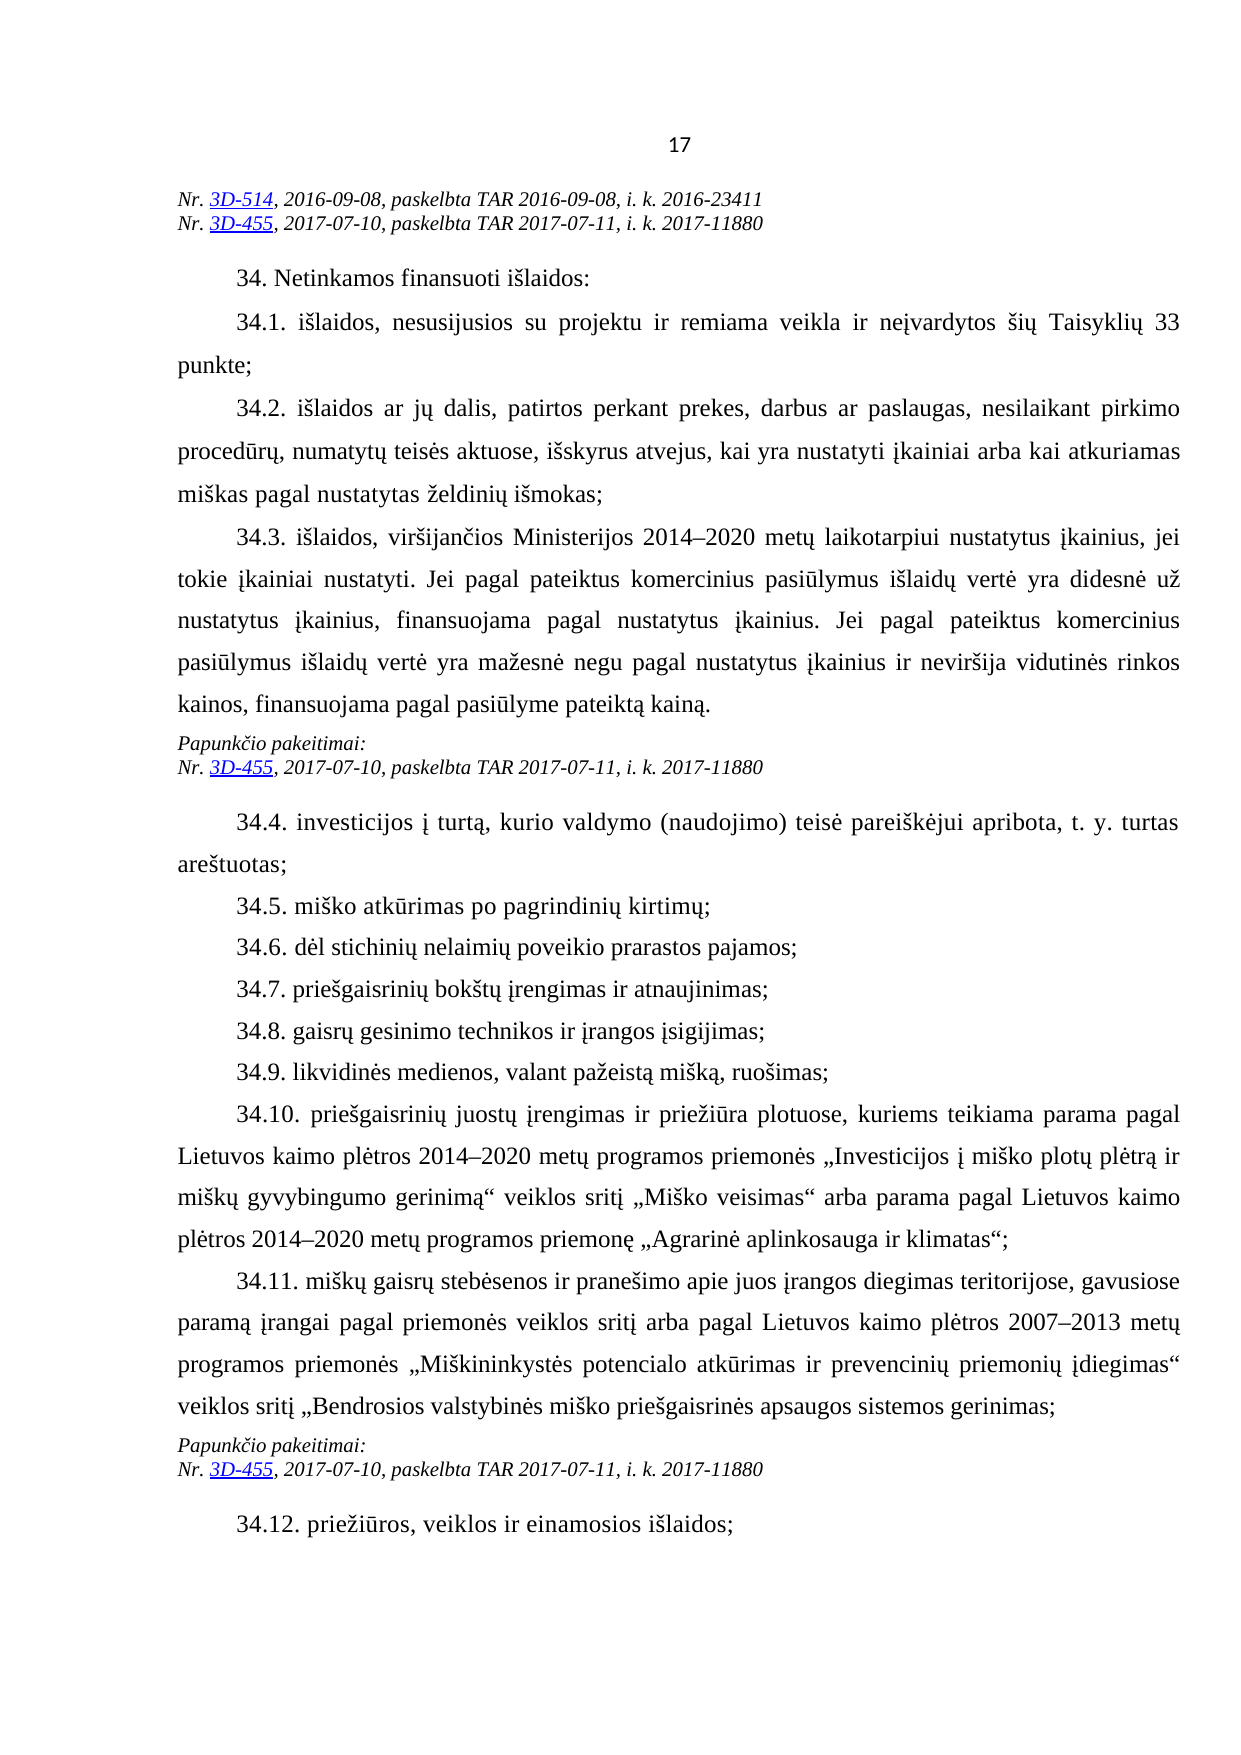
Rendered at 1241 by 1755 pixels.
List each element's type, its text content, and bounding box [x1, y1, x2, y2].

text 34.4. investicijos į turtą, kurio valdymo (naudojimo) teisė pareiškėjui apribota, t. y. turtas areštuotas; [177, 807, 1181, 878]
text 34.8. gaisrų gesinimo technikos ir įrangos įsigijimas; [177, 1016, 1181, 1044]
text Nr. 3D-455, 2017-07-10, paskelbta TAR 2017-07-11, i. k. 2017-11880 [177, 755, 1181, 779]
text 34.10. priešgaisrinių juostų įrengimas ir priežiūra plotuose, kuriems teikiama parama pagal Lietuvos kaimo plėtros 2014–2020 metų programos priemonės „Investicijos į miško plotų plėtrą ir miškų gyvybingumo gerinimą“ veiklos sritį „Miško veisimas“ arba parama pagal Lietuvos kaimo plėtros 2014–2020 metų programos priemonę „Agrarinė aplinkosauga ir klimatas“; [177, 1099, 1181, 1253]
text 34.6. dėl stichinių nelaimių poveikio prarastos pajamos; [177, 932, 1181, 961]
text Papunkčio pakeitimai: [177, 1432, 1181, 1457]
text 34.7. priešgaisrinių bokštų įrengimas ir atnaujinimas; [177, 974, 1181, 1003]
text Nr. 3D-455, 2017-07-10, paskelbta TAR 2017-07-11, i. k. 2017-11880 [177, 1457, 1181, 1481]
text 34.1. išlaidos, nesusijusios su projektu ir remiama veikla ir neįvardytos šių Taisyklių 33 punkte; [177, 307, 1181, 378]
text Nr. 3D-514, 2016-09-08, paskelbta TAR 2016-09-08, i. k. 2016-23411 [177, 187, 1181, 211]
text 34.12. priežiūros, veiklos ir einamosios išlaidos; [177, 1509, 1181, 1538]
text 34. Netinkamos finansuoti išlaidos: [177, 263, 1181, 292]
text 34.9. likvidinės medienos, valant pažeistą mišką, ruošimas; [177, 1057, 1181, 1086]
text 34.11. miškų gaisrų stebėsenos ir pranešimo apie juos įrangos diegimas teritorijose, gavusiose paramą įrangai pagal priemonės veiklos sritį arba pagal Lietuvos kaimo plėtros 2007–2013 metų programos priemonės „Miškininkystės potencialo atkūrimas ir prevencinių priemonių įdiegimas“ veiklos sritį „Bendrosios valstybinės miško priešgaisrinės apsaugos sistemos gerinimas; [177, 1266, 1181, 1419]
text 34.3. išlaidos, viršijančios Ministerijos 2014–2020 metų laikotarpiui nustatytus įkainius, jei tokie įkainiai nustatyti. Jei pagal pateiktus komercinius pasiūlymus išlaidų vertė yra didesnė už nustatytus įkainius, finansuojama pagal nustatytus įkainius. Jei pagal pateiktus komercinius pasiūlymus išlaidų vertė yra mažesnė negu pagal nustatytus įkainius ir neviršija vidutinės rinkos kainos, finansuojama pagal pasiūlyme pateiktą kainą. [177, 522, 1181, 718]
text Papunkčio pakeitimai: [177, 731, 1181, 755]
text Nr. 3D-455, 2017-07-10, paskelbta TAR 2017-07-11, i. k. 2017-11880 [177, 211, 1181, 235]
text 34.5. miško atkūrimas po pagrindinių kirtimų; [177, 891, 1181, 919]
text 34.2. išlaidos ar jų dalis, patirtos perkant prekes, darbus ar paslaugas, nesilaikant pirkimo procedūrų, numatytų teisės aktuose, išskyrus atvejus, kai yra nustatyti įkainiai arba kai atkuriamas miškas pagal nustatytas želdinių išmokas; [177, 393, 1181, 508]
